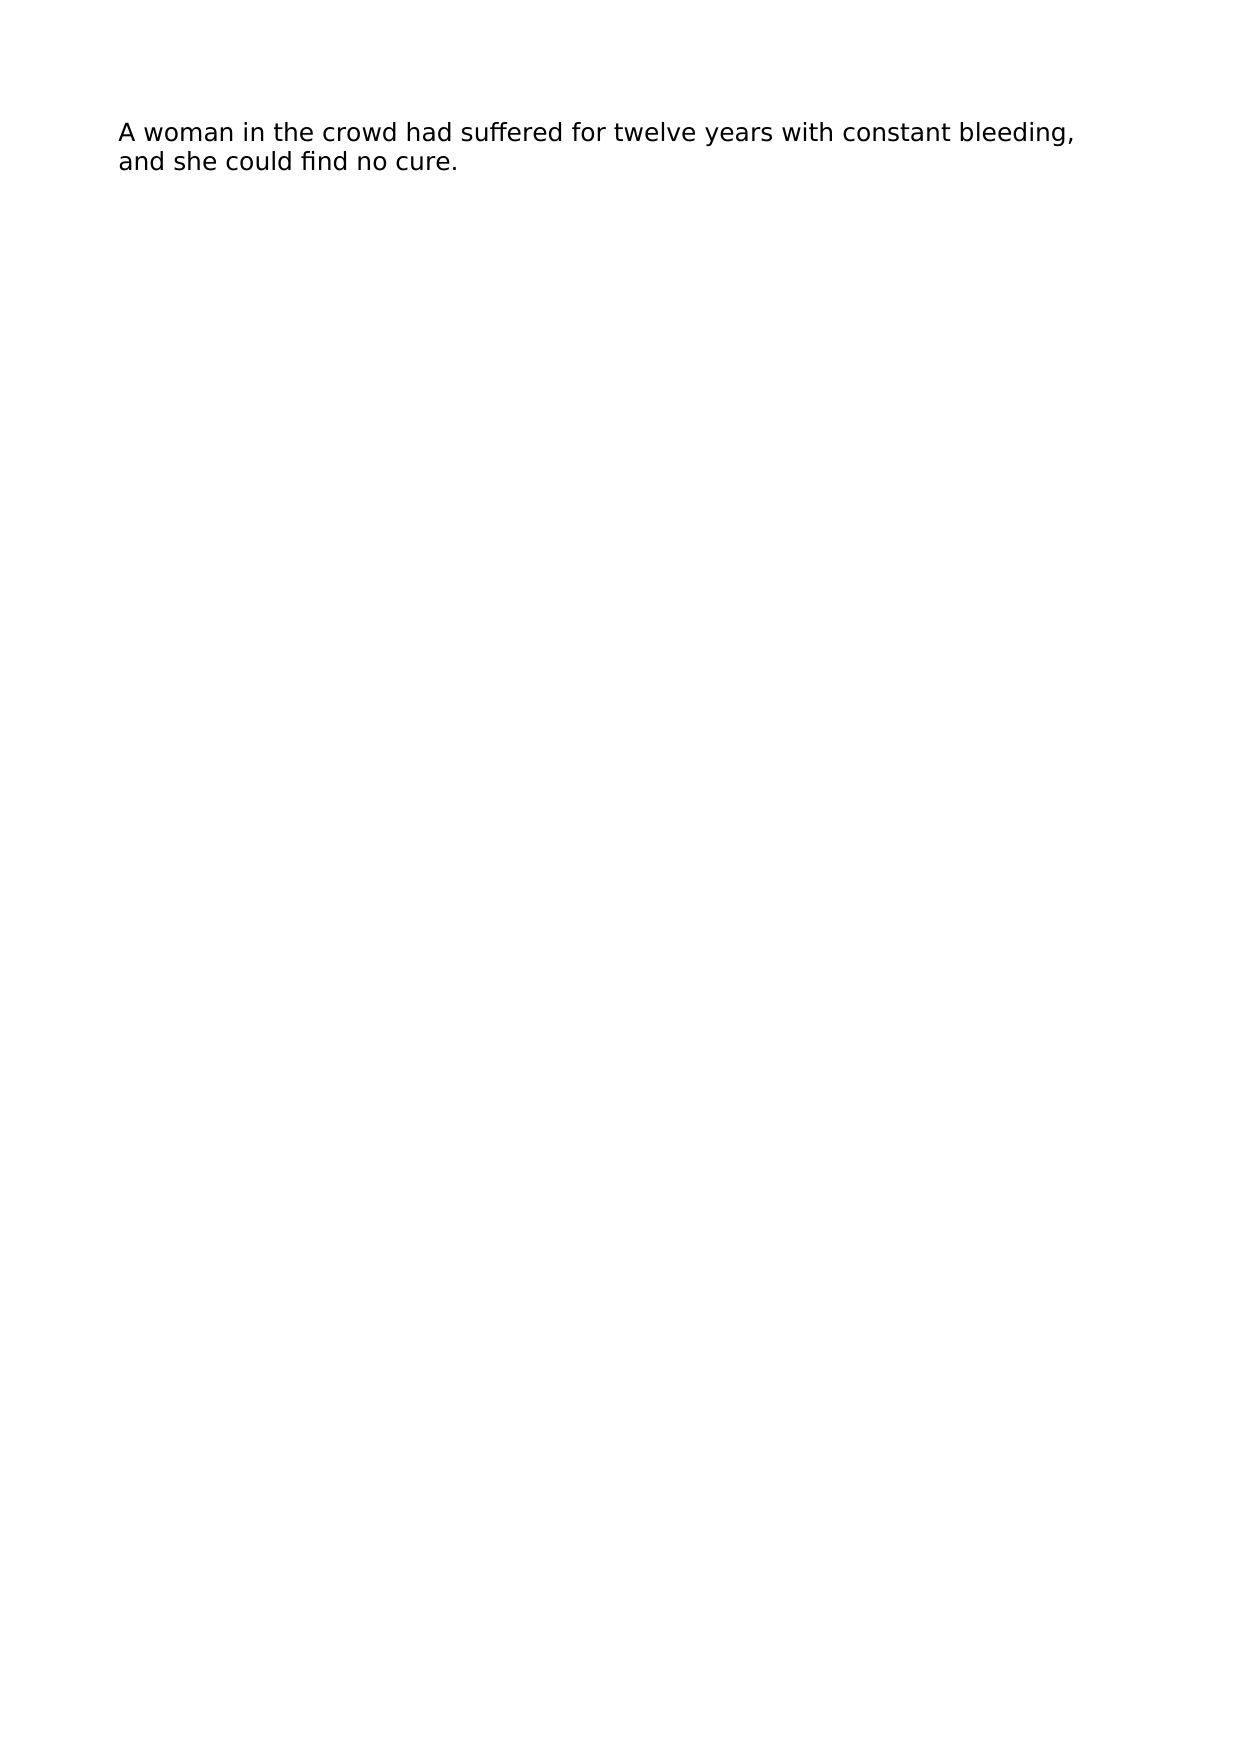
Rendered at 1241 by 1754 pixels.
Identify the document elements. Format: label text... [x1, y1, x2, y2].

text A woman in the crowd had suffered for twelve years with constant bleeding, and she could find no cure. [118, 118, 1122, 176]
